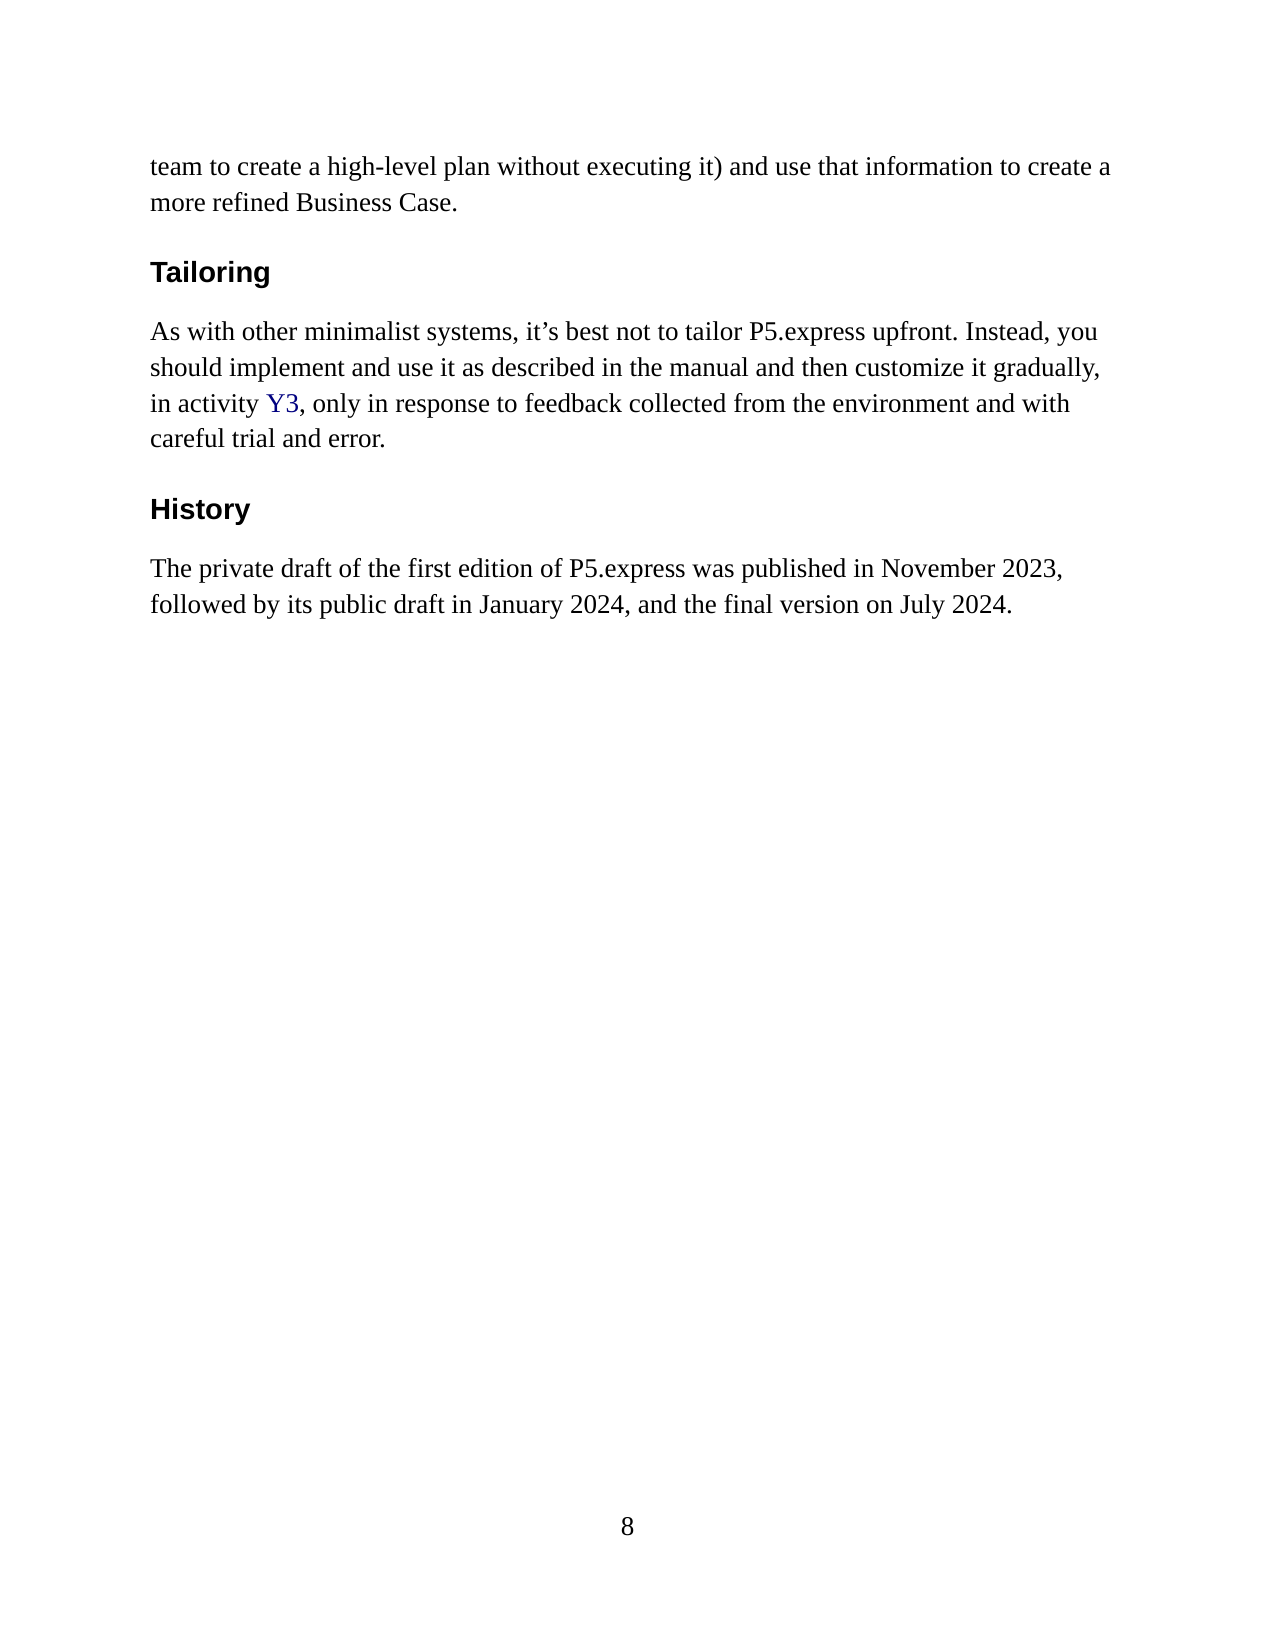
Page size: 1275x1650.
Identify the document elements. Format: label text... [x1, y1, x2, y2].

text The private draft of the first edition of P5.express was published in November 2023, followed by its public draft in January 2024, and the final version on July 2024. [150, 552, 1125, 619]
text team to create a high-level plan without executing it) and use that information to create a more refined Business Case. [150, 150, 1125, 217]
subtitle History [150, 492, 1125, 526]
text As with other minimalist systems, it’s best not to tailor P5.express upfront. Instead, you should implement and use it as described in the manual and then customize it gradually, in activity Y3, only in response to feedback collected from the environment and with careful trial and error. [150, 315, 1125, 454]
subtitle Tailoring [150, 255, 1125, 289]
